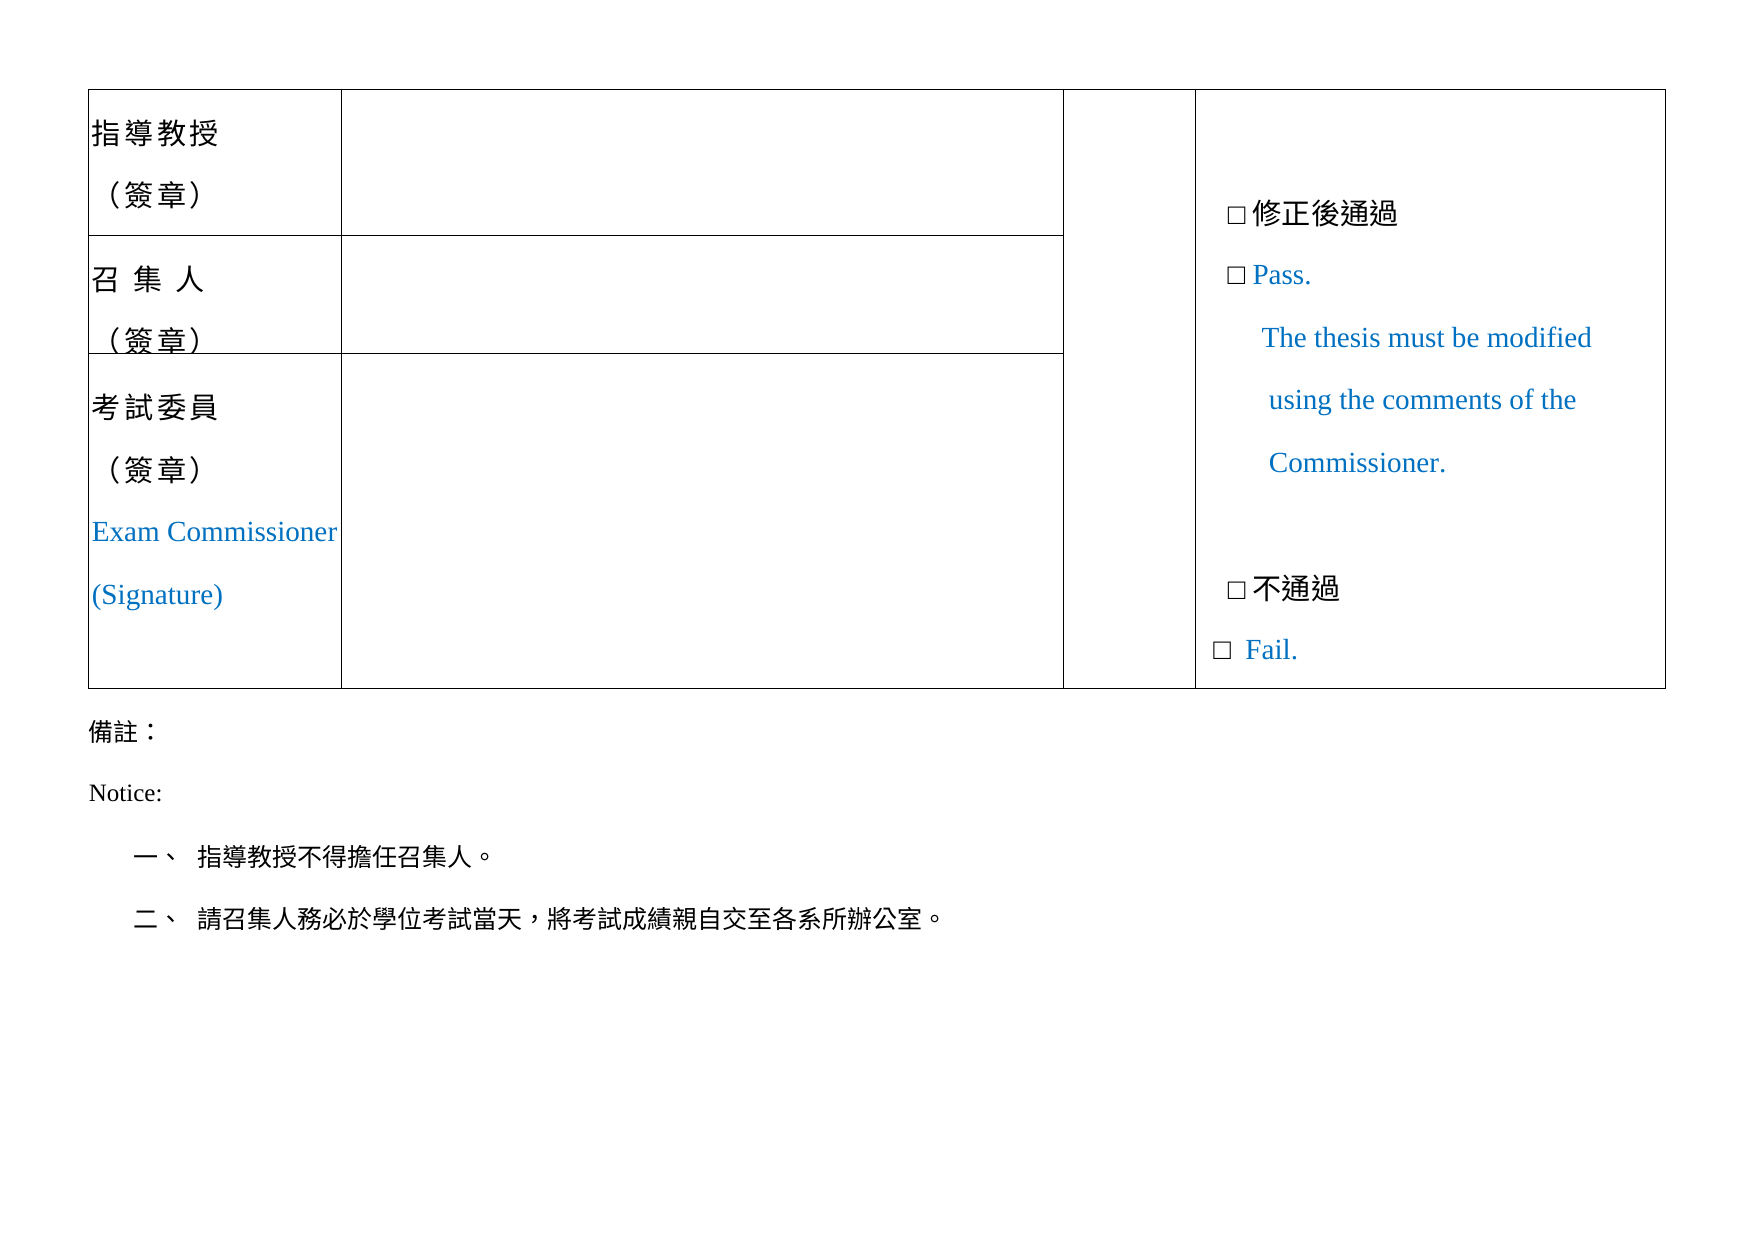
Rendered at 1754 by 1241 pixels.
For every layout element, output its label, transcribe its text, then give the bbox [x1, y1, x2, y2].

table_cell [1064, 90, 1195, 688]
text 備註： [89, 689, 1665, 751]
text Notice: [89, 751, 1665, 814]
table_cell □ 修正後通過 □ Pass. The thesis must be modified using the comments of the Commissioner. □ 不通過 □ Fail. [1196, 90, 1665, 688]
table_cell 考試委員 （簽章） Exam Commissioner (Signature) [89, 354, 341, 688]
list 指導教授不得擔任召集人。 [133, 814, 1665, 876]
table_cell 指導教授 （簽章） Advisor(Signature) [89, 90, 341, 234]
list 請召集人務必於學位考試當天，將考試成績親自交至各系所辦公室。 [133, 876, 1665, 939]
table_cell 召集人 （簽章） Convener(Signature) Convener [89, 236, 341, 353]
table_cell [342, 90, 1063, 234]
table_cell [342, 354, 1063, 688]
table_cell [342, 236, 1063, 353]
